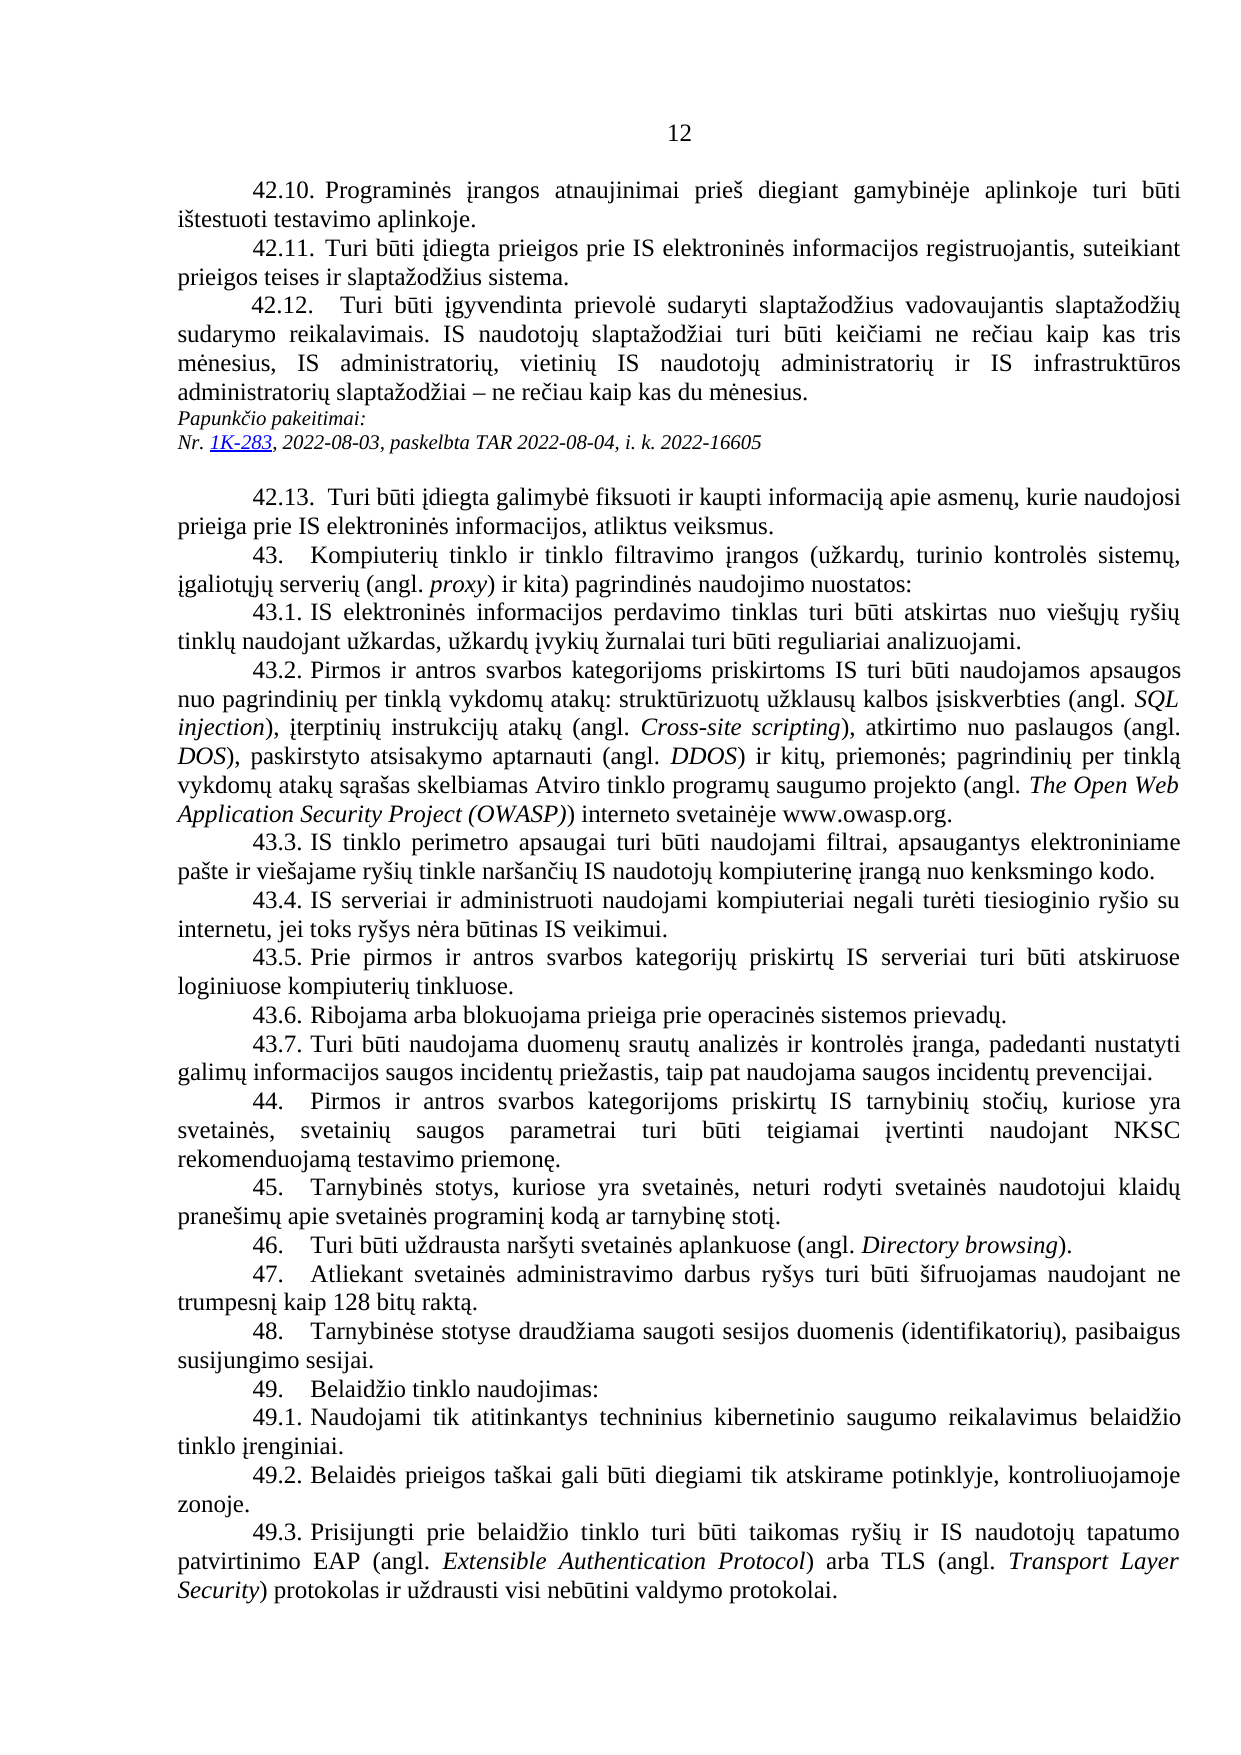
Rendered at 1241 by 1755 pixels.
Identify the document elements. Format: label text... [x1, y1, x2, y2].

text 43.5. Prie pirmos ir antros svarbos kategorijų priskirtų IS serveriai turi būti atskiruose loginiuose kompiuterių tinkluose. [177, 942, 1181, 1000]
text 45. Tarnybinės stotys, kuriose yra svetainės, neturi rodyti svetainės naudotojui klaidų pranešimų apie svetainės programinį kodą ar tarnybinę stotį. [177, 1172, 1181, 1230]
text 46. Turi būti uždrausta naršyti svetainės aplankuose (angl. Directory browsing). [177, 1230, 1181, 1259]
text 43.2. Pirmos ir antros svarbos kategorijoms priskirtoms IS turi būti naudojamos apsaugos nuo pagrindinių per tinklą vykdomų atakų: struktūrizuotų užklausų kalbos įsiskverbties (angl. SQL injection), įterptinių instrukcijų atakų (angl. Cross-site scripting), atkirtimo nuo paslaugos (angl. DOS), paskirstyto atsisakymo aptarnauti (angl. DDOS) ir kitų, priemonės; pagrindinių per tinklą vykdomų atakų sąrašas skelbiamas Atviro tinklo programų saugumo projekto (angl. The Open Web Application Security Project (OWASP)) interneto svetainėje www.owasp.org. [177, 655, 1181, 827]
text 43.4. IS serveriai ir administruoti naudojami kompiuteriai negali turėti tiesioginio ryšio su internetu, jei toks ryšys nėra būtinas IS veikimui. [177, 885, 1181, 942]
text 42.13. Turi būti įdiegta galimybė fiksuoti ir kaupti informaciją apie asmenų, kurie naudojosi prieiga prie IS elektroninės informacijos, atliktus veiksmus. [177, 482, 1181, 540]
text 43.3. IS tinklo perimetro apsaugai turi būti naudojami filtrai, apsaugantys elektroniniame pašte ir viešajame ryšių tinkle naršančių IS naudotojų kompiuterinę įrangą nuo kenksmingo kodo. [177, 827, 1181, 885]
text 43.1. IS elektroninės informacijos perdavimo tinklas turi būti atskirtas nuo viešųjų ryšių tinklų naudojant užkardas, užkardų įvykių žurnalai turi būti reguliariai analizuojami. [177, 597, 1181, 655]
text 42.11. Turi būti įdiegta prieigos prie IS elektroninės informacijos registruojantis, suteikiant prieigos teises ir slaptažodžius sistema. [177, 233, 1181, 291]
text 43.6. Ribojama arba blokuojama prieiga prie operacinės sistemos prievadų. [177, 1000, 1181, 1029]
text 44. Pirmos ir antros svarbos kategorijoms priskirtų IS tarnybinių stočių, kuriose yra svetainės, svetainių saugos parametrai turi būti teigiamai įvertinti naudojant NKSC rekomenduojamą testavimo priemonę. [177, 1086, 1181, 1172]
text 43. Kompiuterių tinklo ir tinklo filtravimo įrangos (užkardų, turinio kontrolės sistemų, įgaliotųjų serverių (angl. proxy) ir kita) pagrindinės naudojimo nuostatos: [177, 540, 1181, 597]
text 49.1. Naudojami tik atitinkantys techninius kibernetinio saugumo reikalavimus belaidžio tinklo įrenginiai. [177, 1402, 1181, 1460]
text 42.12. Turi būti įgyvendinta prievolė sudaryti slaptažodžius vadovaujantis slaptažodžių sudarymo reikalavimais. IS naudotojų slaptažodžiai turi būti keičiami ne rečiau kaip kas tris mėnesius, IS administratorių, vietinių IS naudotojų administratorių ir IS infrastruktūros administratorių slaptažodžiai – ne rečiau kaip kas du mėnesius. [177, 291, 1181, 406]
text 43.7. Turi būti naudojama duomenų srautų analizės ir kontrolės įranga, padedanti nustatyti galimų informacijos saugos incidentų priežastis, taip pat naudojama saugos incidentų prevencijai. [177, 1029, 1181, 1086]
text 48. Tarnybinėse stotyse draudžiama saugoti sesijos duomenis (identifikatorių), pasibaigus susijungimo sesijai. [177, 1316, 1181, 1374]
text 49.3. Prisijungti prie belaidžio tinklo turi būti taikomas ryšių ir IS naudotojų tapatumo patvirtinimo EAP (angl. Extensible Authentication Protocol) arba TLS (angl. Transport Layer Security) protokolas ir uždrausti visi nebūtini valdymo protokolai. [177, 1517, 1181, 1604]
text 42.10. Programinės įrangos atnaujinimai prieš diegiant gamybinėje aplinkoje turi būti ištestuoti testavimo aplinkoje. [177, 176, 1181, 233]
text Nr. 1K-283, 2022-08-03, paskelbta TAR 2022-08-04, i. k. 2022-16605 [177, 430, 1181, 454]
text 49.2. Belaidės prieigos taškai gali būti diegiami tik atskirame potinklyje, kontroliuojamoje zonoje. [177, 1460, 1181, 1517]
text Papunkčio pakeitimai: [177, 406, 1181, 430]
text 47. Atliekant svetainės administravimo darbus ryšys turi būti šifruojamas naudojant ne trumpesnį kaip 128 bitų raktą. [177, 1259, 1181, 1316]
text 49. Belaidžio tinklo naudojimas: [177, 1374, 1181, 1402]
